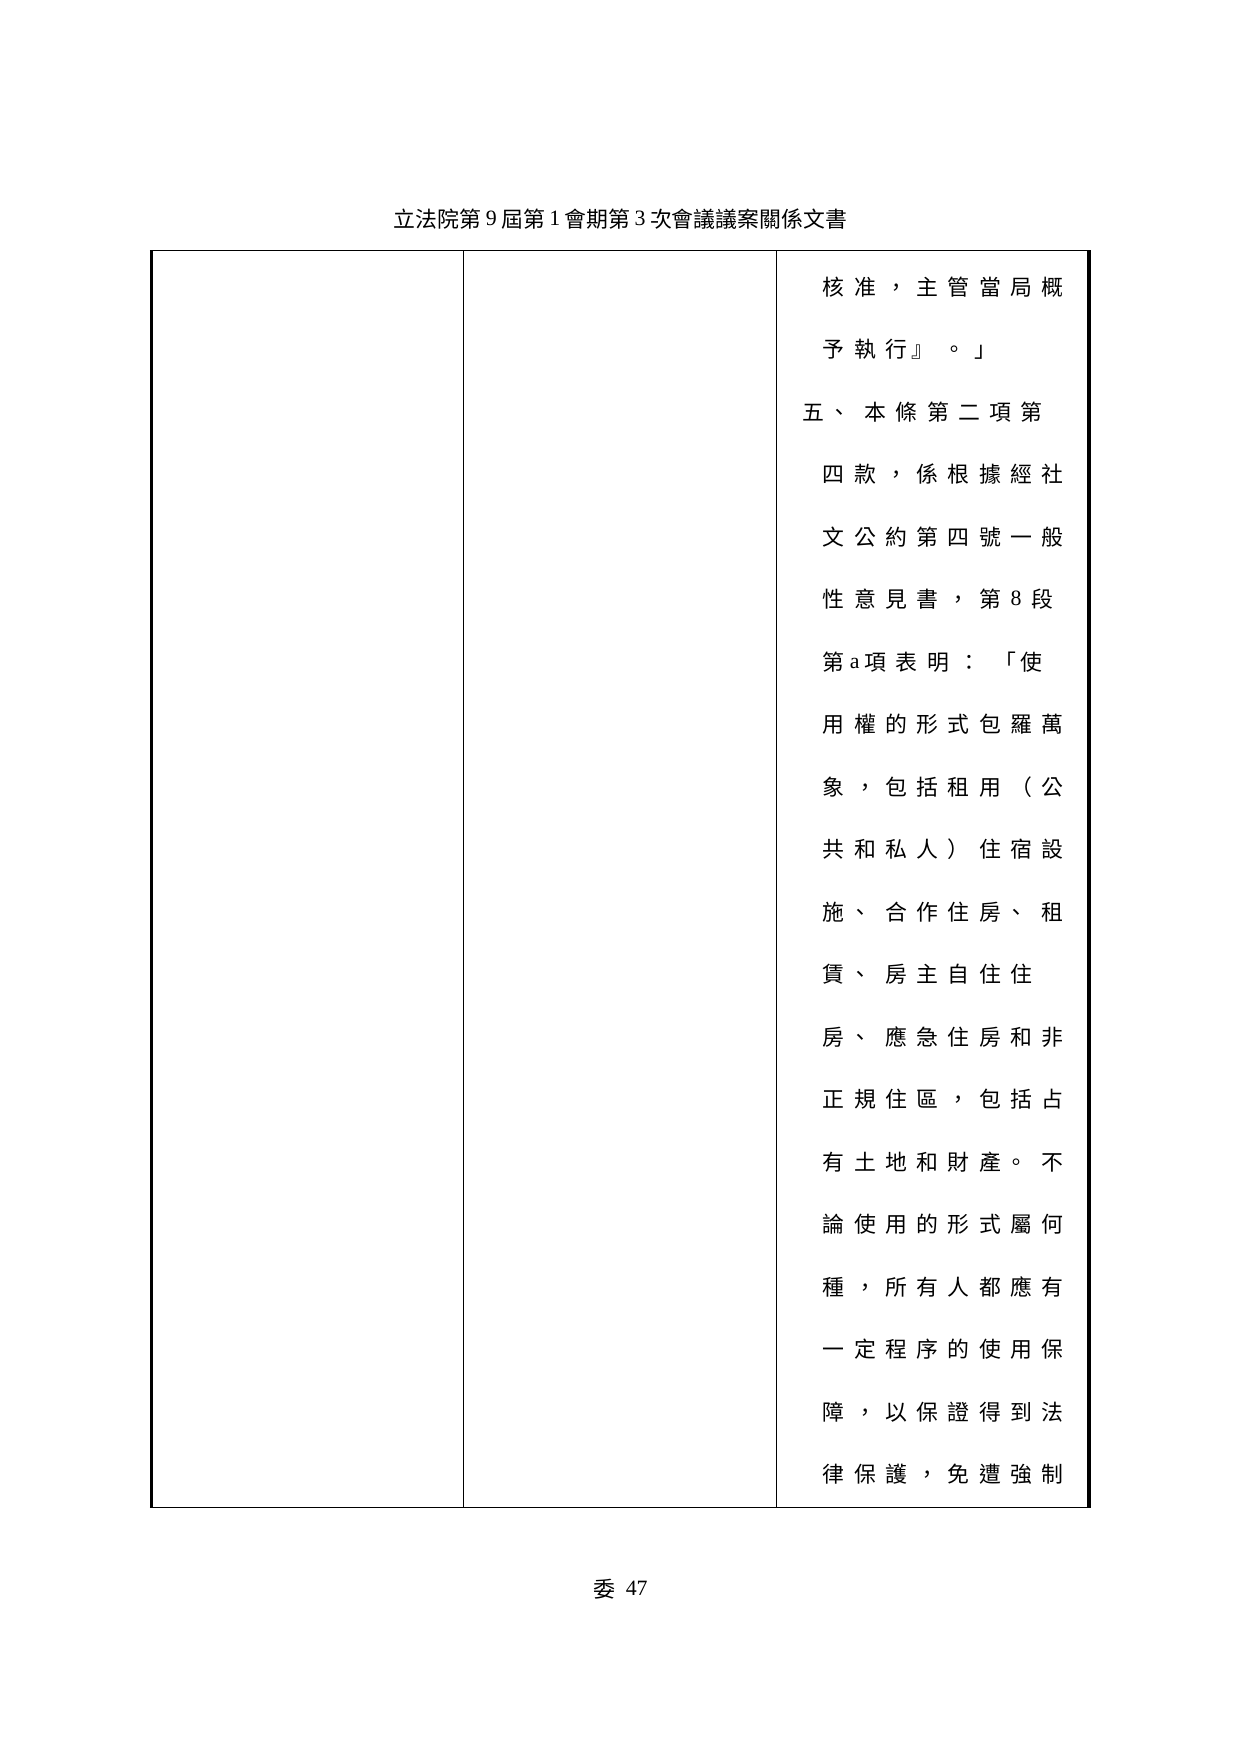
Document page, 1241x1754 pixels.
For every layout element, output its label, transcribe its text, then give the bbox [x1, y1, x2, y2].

table_cell [464, 251, 776, 1507]
table_cell [153, 251, 463, 1507]
table_cell 核准，主管當局概予執行』。」 五、本條第二項第四款，係根據經社文公約第四號一般性意見書，第8段第a項表明：「使用權的形式包羅萬象，包括租用（公共和私人）住宿設施、合作住房、租賃、房主自住住房、應急住房和非正規住區，包括占有土地和財產。不論使用的形式屬何種，所有人都應有一定程序的使用保障，以保證得到法律保護，免遭強制 [777, 251, 1087, 1507]
